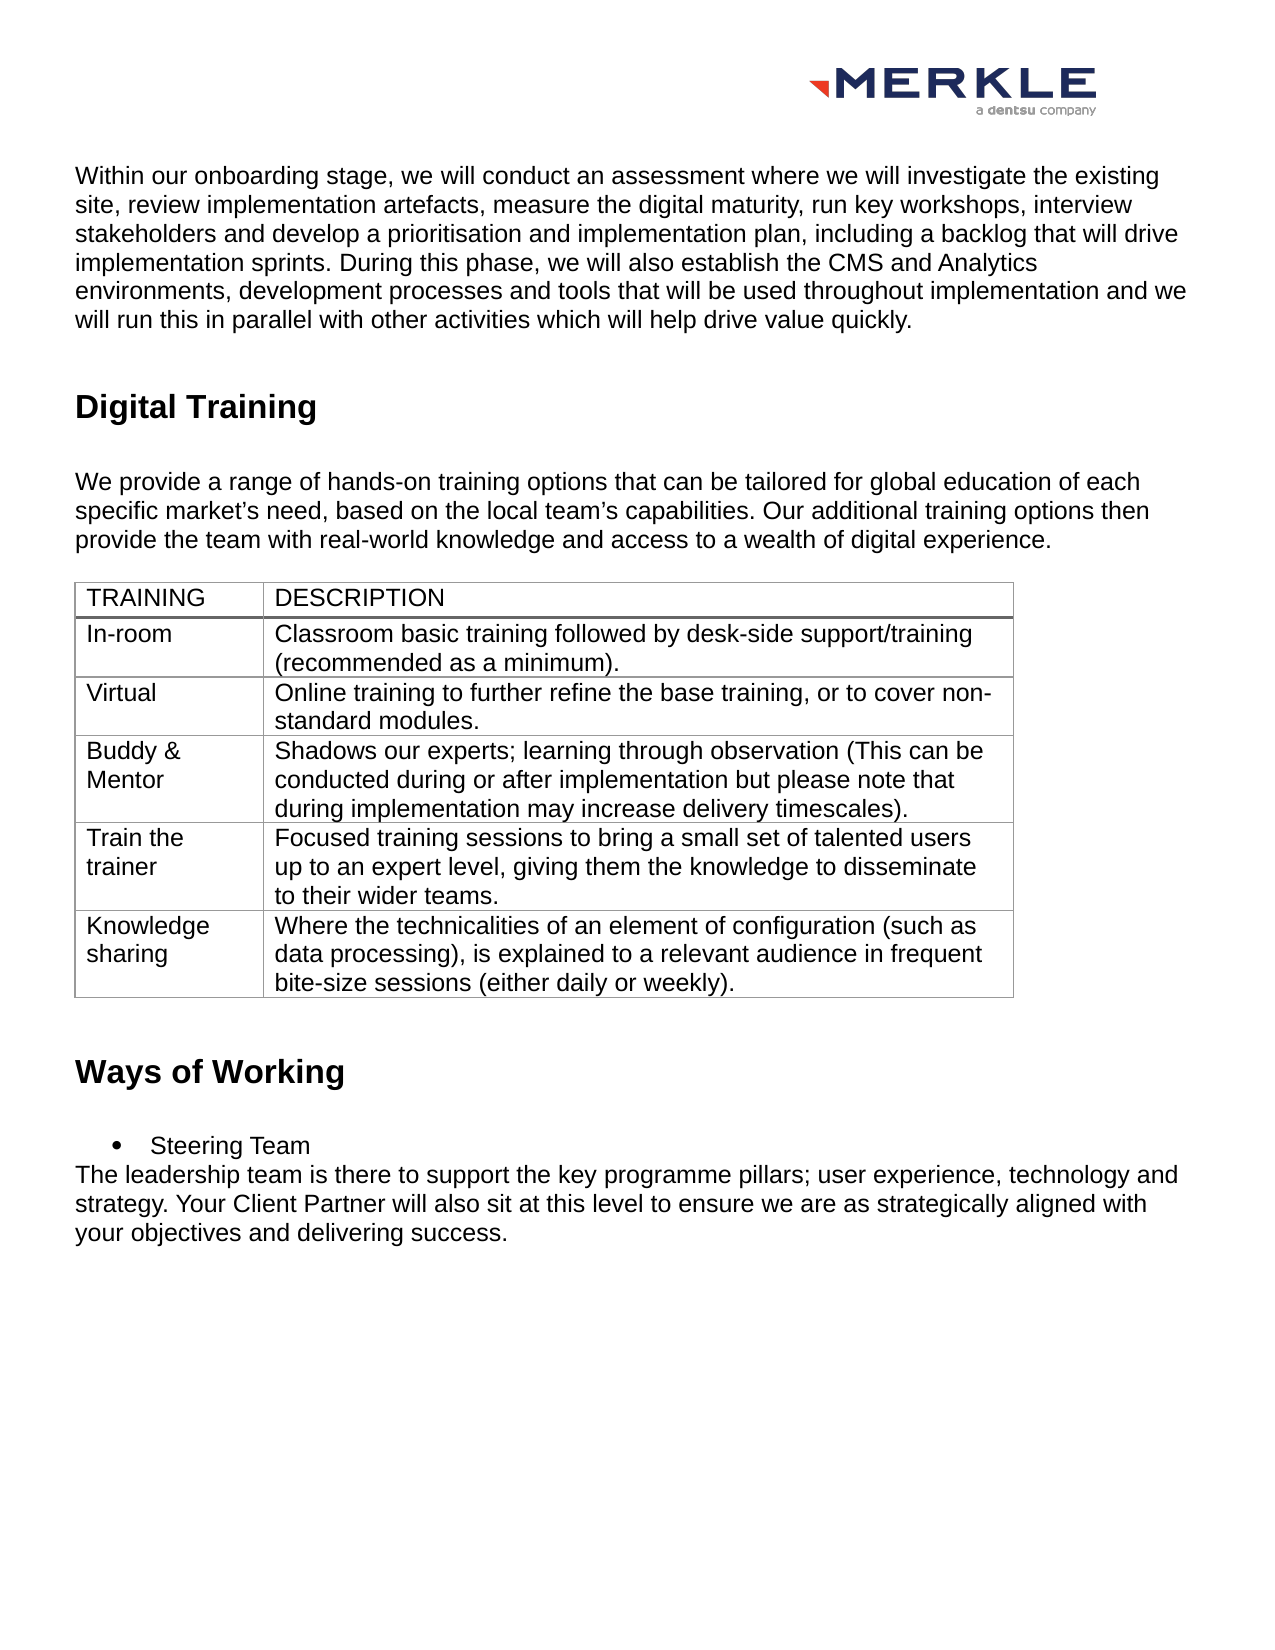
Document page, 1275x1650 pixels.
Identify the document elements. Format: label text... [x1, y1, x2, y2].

table_cell Online training to further refine the base training, or to cover non-standard modules. [264, 678, 1013, 735]
table_cell Classroom basic training followed by desk-side support/training (recommended as a minimum). [264, 619, 1013, 676]
table_cell Shadows our experts; learning through observation (This can be conducted during or after implementation but please note that during implementation may increase delivery timescales). [264, 736, 1013, 822]
table_cell Focused training sessions to bring a small set of talented users up to an expert level, giving them the knowledge to disseminate to their wider teams. [264, 823, 1013, 909]
table_header TRAINING [76, 583, 263, 616]
table_cell In-room [76, 619, 263, 676]
table_cell Knowledge sharing [76, 911, 263, 997]
subtitle Ways of Working [75, 1052, 1200, 1090]
text We provide a range of hands-on training options that can be tailored for global education of each specific market’s need, based on the local team’s capabilities. Our additional training options then provide the team with real-world knowledge and access to a wealth of digital experience. [75, 467, 1200, 553]
text Within our onboarding stage, we will conduct an assessment where we will investigate the existing site, review implementation artefacts, measure the digital maturity, run key workshops, interview stakeholders and develop a prioritisation and implementation plan, including a backlog that will drive implementation sprints. During this phase, we will also establish the CMS and Analytics environments, development processes and tools that will be used throughout implementation and we will run this in parallel with other activities which will help drive value quickly. [75, 161, 1200, 334]
table_cell Where the technicalities of an element of configuration (such as data processing), is explained to a relevant audience in frequent bite-size sessions (either daily or weekly). [264, 911, 1013, 997]
table_cell Train the trainer [76, 823, 263, 909]
table_cell Buddy & Mentor [76, 736, 263, 822]
text The leadership team is there to support the key programme pillars; user experience, technology and strategy. Your Client Partner will also sit at this level to ensure we are as strategically aligned with your objectives and delivering success. [75, 1160, 1200, 1246]
table_header DESCRIPTION [264, 583, 1013, 616]
list Steering Team [112, 1131, 1200, 1160]
table_cell Virtual [76, 678, 263, 735]
subtitle Digital Training [75, 387, 1200, 426]
